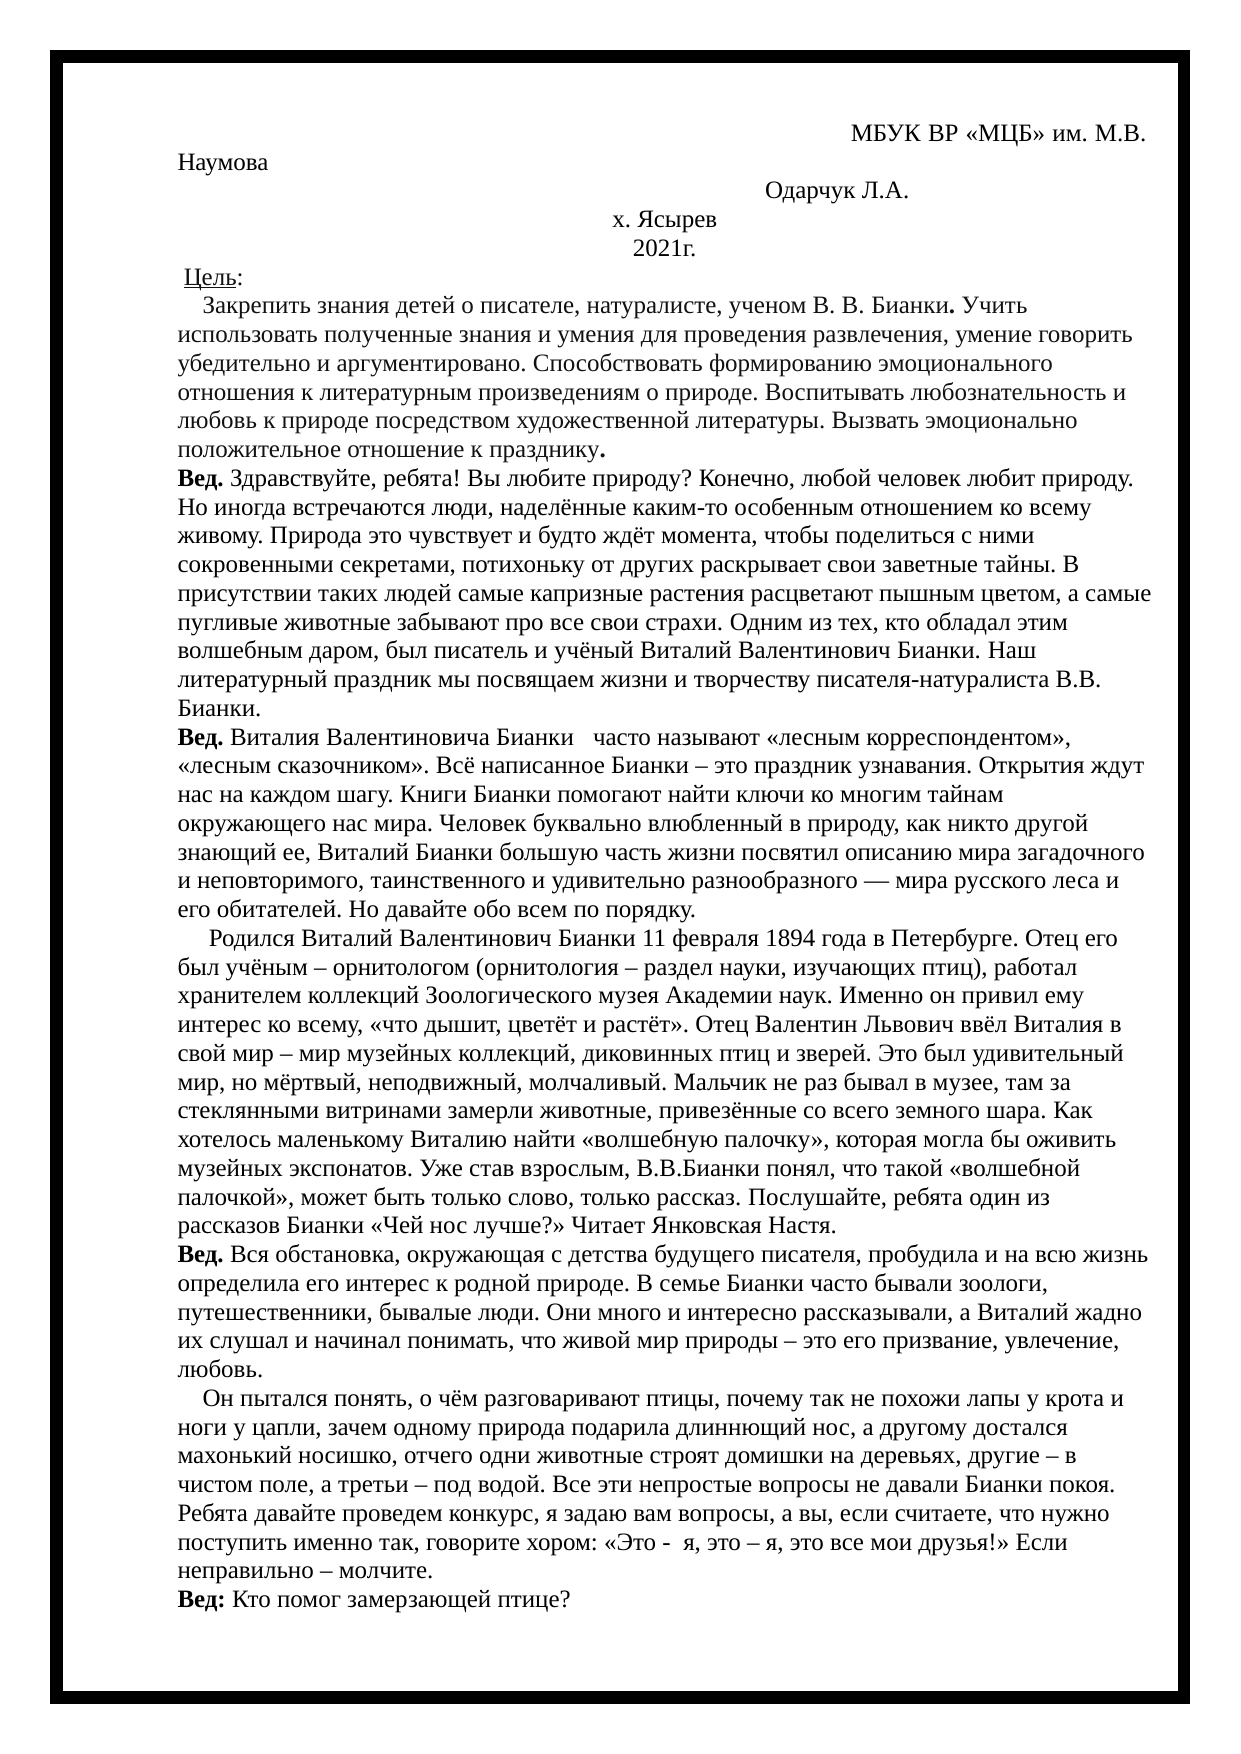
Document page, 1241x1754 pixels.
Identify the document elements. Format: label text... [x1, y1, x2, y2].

text МБУК ВР «МЦБ» им. М.В. Наумова [177, 118, 1152, 176]
text Одарчук Л.А. [177, 176, 1152, 204]
text Родился Виталий Валентинович Бианки 11 февраля 1894 года в Петербурге. Отец его был учёным – орнитологом (орнитология – раздел науки, изучающих птиц), работал хранителем коллекций Зоологического музея Академии наук. Именно он привил ему интерес ко всему, «что дышит, цветёт и растёт». Отец Валентин Львович ввёл Виталия в свой мир – мир музейных коллекций, диковинных птиц и зверей. Это был удивительный мир, но мёртвый, неподвижный, молчаливый. Мальчик не раз бывал в музее, там за стеклянными витринами замерли животные, привезённые со всего земного шара. Как хотелось маленькому Виталию найти «волшебную палочку», которая могла бы оживить музейных экспонатов. Уже став взрослым, В.В.Бианки понял, что такой «волшебной палочкой», может быть только слово, только рассказ. Послушайте, ребята один из рассказов Бианки «Чей нос лучше?» Читает Янковская Настя. [177, 923, 1152, 1239]
text Вед. Вся обстановка, окружающая с детства будущего писателя, пробудила и на всю жизнь определила его интерес к родной природе. В семье Бианки часто бывали зоологи, путешественники, бывалые люди. Они много и интересно рассказывали, а Виталий жадно их слушал и начинал понимать, что живой мир природы – это его призвание, увлечение, любовь. [177, 1239, 1152, 1383]
text 2021г. [177, 233, 1152, 262]
text х. Ясырев [177, 204, 1152, 233]
text Вед. Виталия Валентиновича Бианки часто называют «лесным корреспондентом», «лесным сказочником». Всё написанное Бианки – это праздник узнавания. Открытия ждут нас на каждом шагу. Книги Бианки помогают найти ключи ко многим тайнам окружающего нас мира. Человек буквально влюбленный в природу, как никто другой знающий ее, Виталий Бианки большую часть жизни посвятил описанию мира загадочного и неповторимого, таинственного и удивительно разнообразного — мира русского леса и его обитателей. Но давайте обо всем по порядку. [177, 722, 1152, 923]
text Закрепить знания детей о писателе, натуралисте, ученом В. В. Бианки. Учить использовать полученные знания и умения для проведения развлечения, умение говорить убедительно и аргументировано. Способствовать формированию эмоционального отношения к литературным произведениям о природе. Воспитывать любознательность и любовь к природе посредством художественной литературы. Вызвать эмоционально положительное отношение к празднику. [177, 291, 1152, 463]
text Вед. Здравствуйте, ребята! Вы любите природу? Конечно, любой человек любит природу. Но иногда встречаются люди, наделённые каким-то особенным отношением ко всему живому. Природа это чувствует и будто ждёт момента, чтобы поделиться с ними сокровенными секретами, потихоньку от других раскрывает свои заветные тайны. В присутствии таких людей самые капризные растения расцветают пышным цветом, а самые пугливые животные забывают про все свои страхи. Одним из тех, кто обладал этим волшебным даром, был писатель и учёный Виталий Валентинович Бианки. Наш литературный праздник мы посвящаем жизни и творчеству писателя-натуралиста В.В. Бианки. [177, 463, 1152, 722]
text Цель: [177, 262, 1152, 291]
text Вед: Кто помог замерзающей птице? [177, 1584, 1152, 1613]
text Он пытался понять, о чём разговаривают птицы, почему так не похожи лапы у крота и ноги у цапли, зачем одному природа подарила длиннющий нос, а другому достался махонький носишко, отчего одни животные строят домишки на деревьях, другие – в чистом поле, а третьи – под водой. Все эти непростые вопросы не давали Бианки покоя. Ребята давайте проведем конкурс, я задаю вам вопросы, а вы, если считаете, что нужно поступить именно так, говорите хором: «Это - я, это – я, это все мои друзья!» Если неправильно – молчите. [177, 1383, 1152, 1584]
